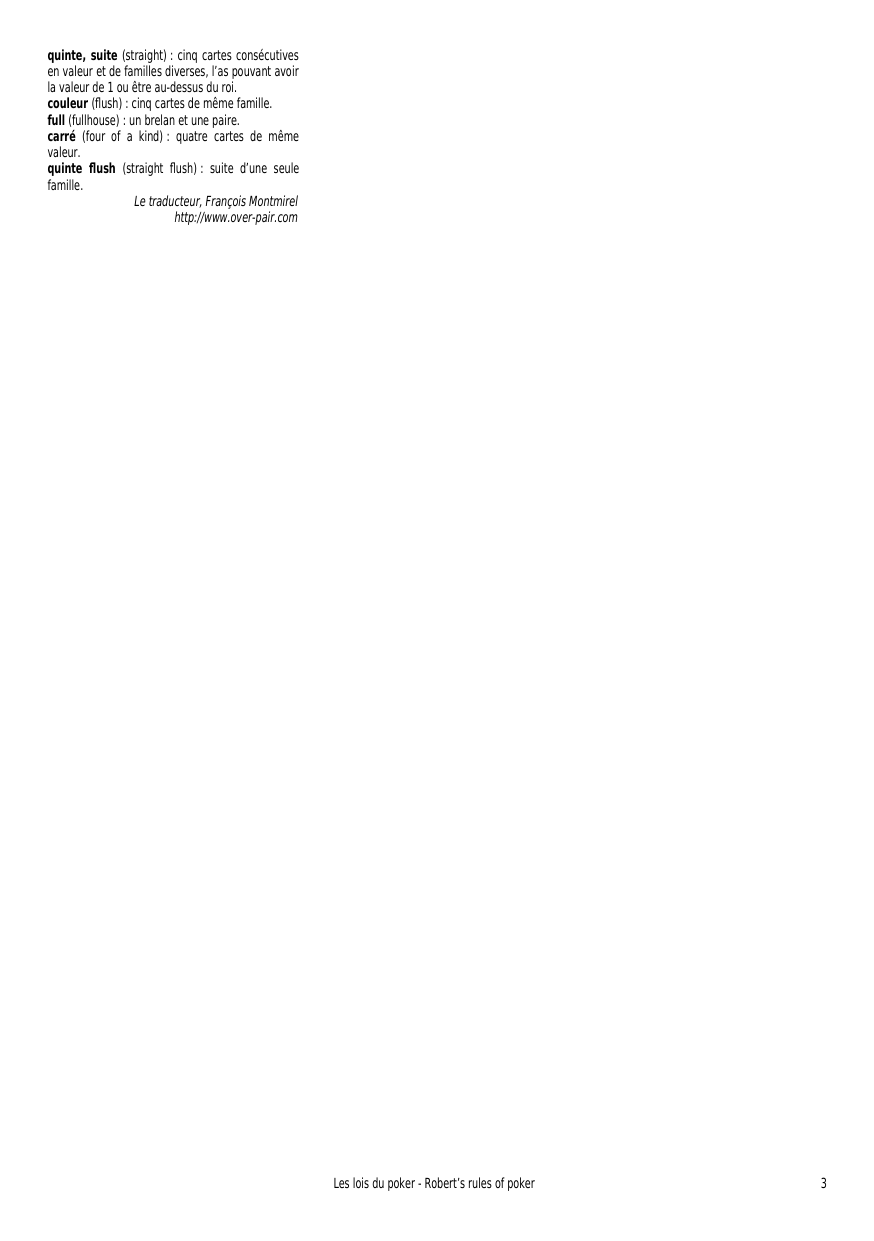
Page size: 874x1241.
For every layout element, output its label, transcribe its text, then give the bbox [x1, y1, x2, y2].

text Le traducteur, François Montmirel [47, 193, 299, 210]
text quinte, suite (straight) : cinq cartes consécutives en valeur et de familles diverses, l’as pouvant avoir la valeur de 1 ou être au-dessus du roi. [47, 47, 299, 96]
text carré (four of a kind) : quatre cartes de même valeur. [47, 128, 299, 161]
text couleur (flush) : cinq cartes de même famille. [47, 96, 299, 112]
text full (fullhouse) : un brelan et une paire. [47, 112, 299, 128]
text quinte flush (straight flush) : suite d’une seule famille. [47, 161, 299, 193]
text http://www.over-pair.com [47, 210, 299, 226]
